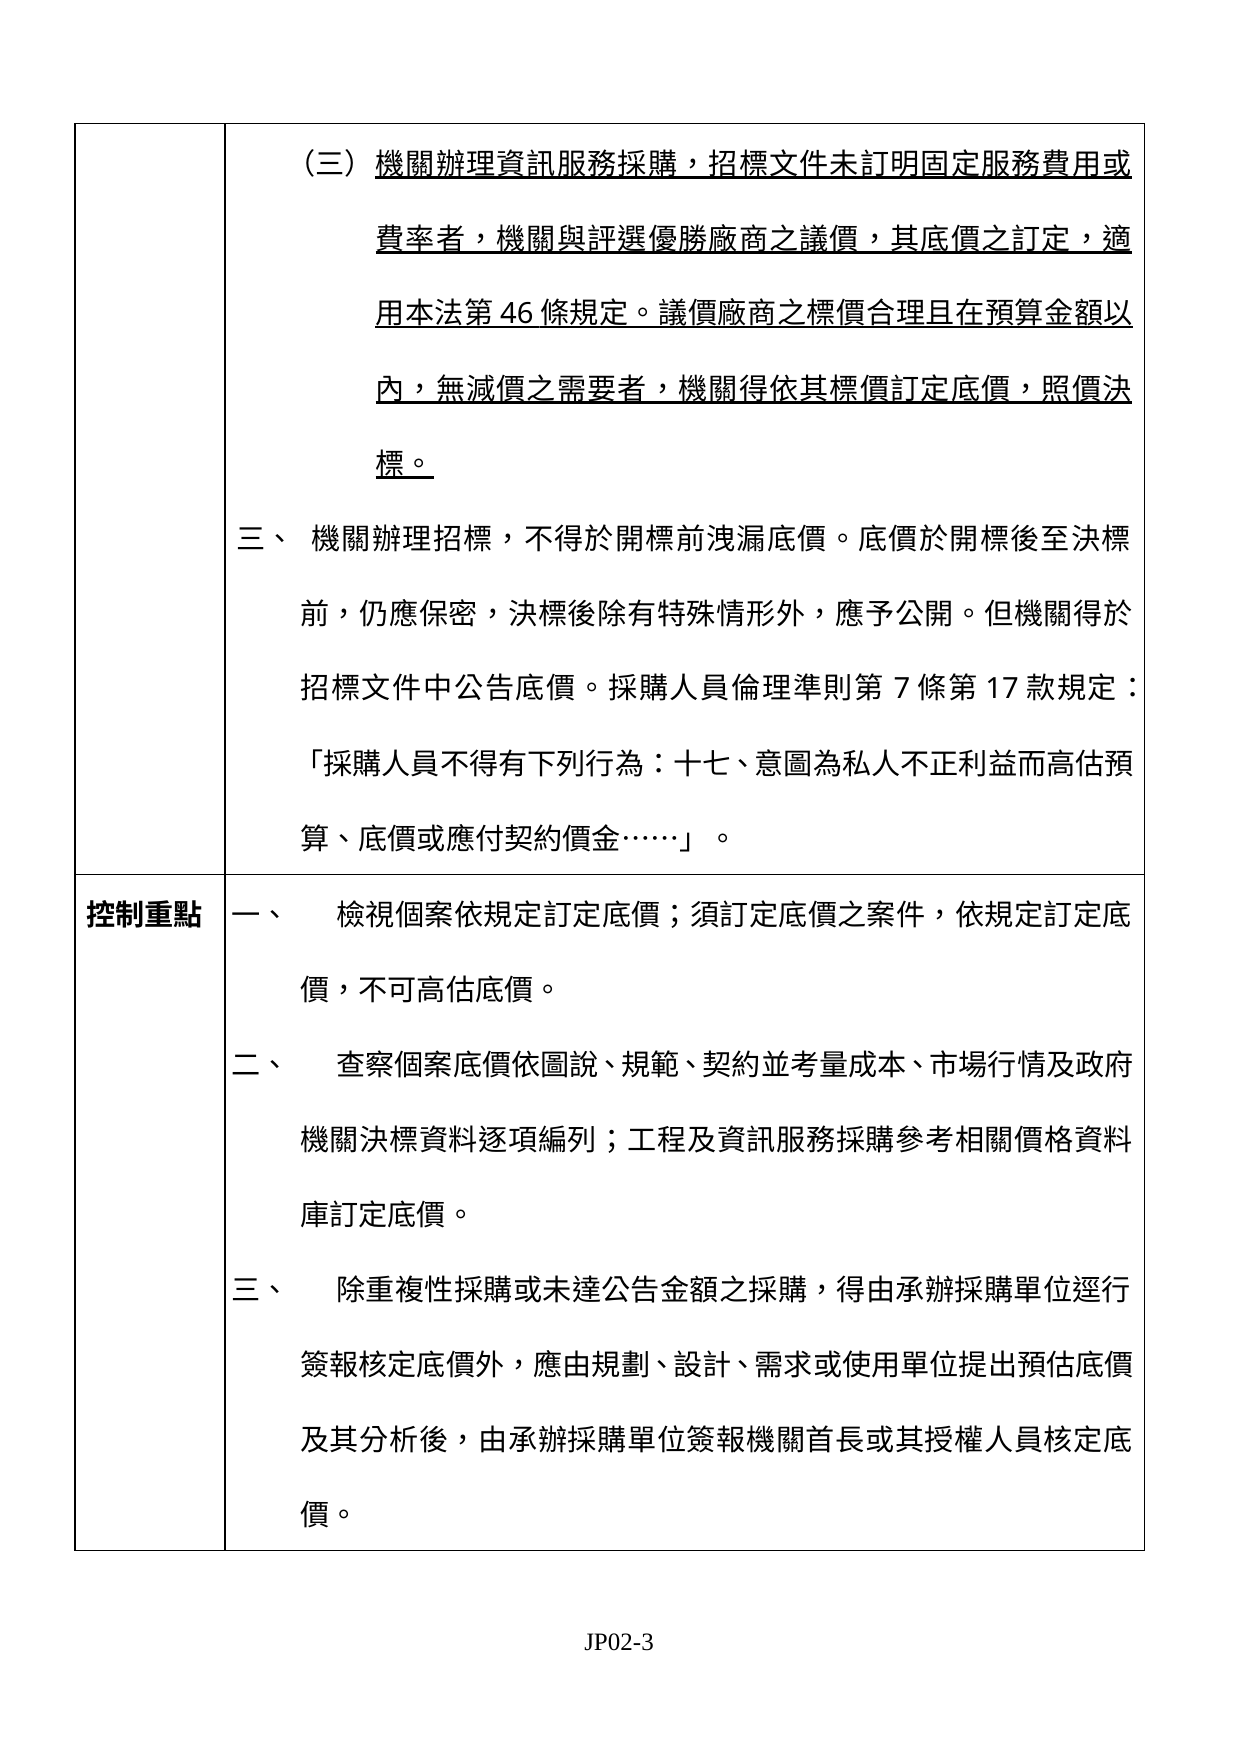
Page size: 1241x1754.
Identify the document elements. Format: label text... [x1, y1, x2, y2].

table_cell [76, 124, 224, 874]
table_cell 檢視個案依規定訂定底價；須訂定底價之案件，依規定訂定底價，不可高估底價。 查察個案底價依圖說、規範、契約並考量成本、市場行情及政府機關決標資料逐項編列；工程及資訊服務採購參考相關價格資料庫訂定底價。 除重複性採購或未達公告金額之採購，得由承辦採購單位逕行簽報核定底價外，應由規劃、設計、需求或使用單位提出預估底價及其分析後，由承辦採購單位簽報機關首長或其授權人員核定底價。 確保底價依本法第34條規定保密。 公開取得書面報價或企劃書改採限制性招標辦理議價者，訂定底價前應參考廠商之報價或估價單。 注意無工程會令頒「政府採購錯誤行為態樣」有關訂定底價之錯誤態樣，例如開標後更改底價、訂定底價時機不符合規定。 [226, 875, 1144, 1550]
table_cell 訂定底價之時機： 除訂定底價確有困難之特殊或複雜案件、以最有利標決標之採購、小額採購，得不訂底價外（但應於招標文件內敘明理由及決標條件與原則），應訂定底價；依政府採購法（下稱本法）第47條第1項第1款及第2款規定不訂底價者，得於招標文件預先載明契約金額或相關費率作為決標條件。 訂定底價時機因不同招標方式而不同： 公開招標應於開標前定之，公開招標採分段開標者，其底價應於第一階段開標前定之。 選擇性招標應於資格審查後之下一階段開標前定之。 限制性招標應於議價或比價前定之。限制性招標之比價，其底價應於辦理比價之開標前定之；限制性招標之議價，訂定底價前應先參考廠商之報價或估價單。 依本法第49條採公開取得3家以上廠商之書面報價或企劃書者，其底價應於進行比價或議價前定之。 公開取得書面報價或企劃書第1次公告未達3家廠商投標而改採限制性招標之議價，適用本法施行細則第54條第3項規定，工程會訂有簽辦文件範例供參。 廢標後重行招標時，如招標之圖說、規範、契約、成本、市場行情等有所改變，應依本法第46條規定重行訂定底價；如未有上開情形，而原定底價尚在保密之中，是否重訂底價，由機關首長或其授權人員決定。 訂定底價之方式： 機關訂定底價應依圖說、規範、契約並考量成本、市場行情及政府機關決標資料逐項編列，由機關首長或其授權人員核定；各機關辦理工程採購，得參考「公共工程價格資料庫」訂定底價。如辦理資訊服務採購，得參考資訊服務價格資料庫。 機關訂定底價，應由規劃、設計、需求或使用單位提出預估金額及其分析後，由承辦採購單位簽報機關首長或其授權人員核定。但重複性採購或未達公告金額之採購，得由承辦採購單位逕行簽報核定；並得基於技術、品質、功能、履約地、商業條款、評分或使用效益等差異、訂定不同之底價。 機關辦理資訊服務採購，招標文件未訂明固定服務費用或費率者，機關與評選優勝廠商之議價，其底價之訂定，適用本法第46條規定。議價廠商之標價合理且在預算金額以內，無減價之需要者，機關得依其標價訂定底價，照價決標。 機關辦理招標，不得於開標前洩漏底價。底價於開標後至決標前，仍應保密，決標後除有特殊情形外，應予公開。但機關得於招標文件中公告底價。採購人員倫理準則第7條第17款規定：「採購人員不得有下列行為：十七、意圖為私人不正利益而高估預算、底價或應付契約價金……」。 [226, 124, 1144, 874]
table_cell 控制重點 [76, 875, 224, 1550]
